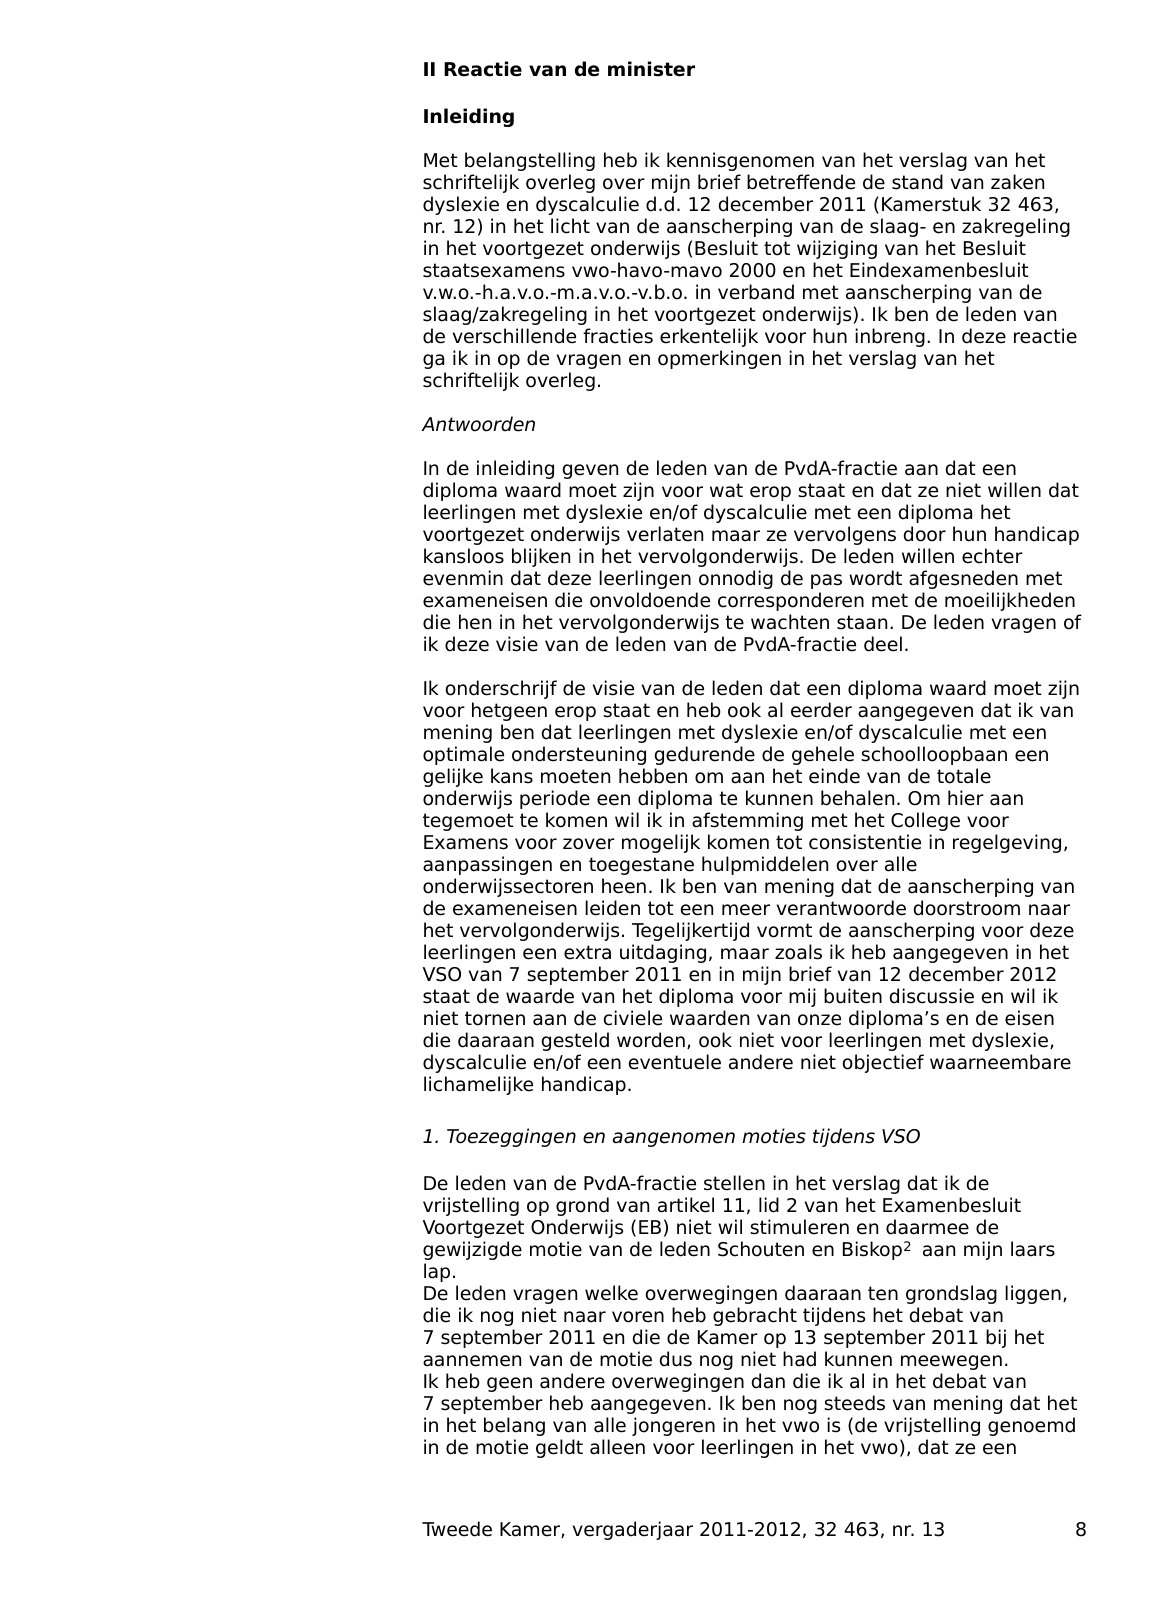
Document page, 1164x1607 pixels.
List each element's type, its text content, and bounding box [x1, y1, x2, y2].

text Ik onderschrijf de visie van de leden dat een diploma waard moet zijn voor hetgeen erop staat en heb ook al eerder aangegeven dat ik van mening ben dat leerlingen met dyslexie en/of dyscalculie met een optimale ondersteuning gedurende de gehele schoolloopbaan een gelijke kans moeten hebben om aan het einde van de totale onderwijs periode een diploma te kunnen behalen. Om hier aan tegemoet te komen wil ik in afstemming met het College voor Examens voor zover mogelijk komen tot consistentie in regelgeving, aanpassingen en toegestane hulpmiddelen over alle onderwijssectoren heen. Ik ben van mening dat de aanscherping van de exameneisen leiden tot een meer verantwoorde doorstroom naar het vervolgonderwijs. Tegelijkertijd vormt de aanscherping voor deze leerlingen een extra uitdaging, maar zoals ik heb aangegeven in het VSO van 7 september 2011 en in mijn brief van 12 december 2012 staat de waarde van het diploma voor mij buiten discussie en wil ik niet tornen aan de civiele waarden van onze diploma’s en de eisen die daaraan gesteld worden, ook niet voor leerlingen met dyslexie, dyscalculie en/of een eventuele andere niet objectief waarneembare lichamelijke handicap. [422, 678, 1087, 1096]
text De leden van de PvdA-fractie stellen in het verslag dat ik de vrijstelling op grond van artikel 11, lid 2 van het Examenbesluit Voortgezet Onderwijs (EB) niet wil stimuleren en daarmee de gewijzigde motie van de leden Schouten en Biskop2 aan mijn laars lap. [422, 1173, 1087, 1283]
subtitle II Reactie van de minister [422, 59, 1087, 81]
subtitle Antwoorden [422, 414, 1087, 436]
subtitle 1. Toezeggingen en aangenomen moties tijdens VSO [422, 1126, 1087, 1148]
text Ik heb geen andere overwegingen dan die ik al in het debat van 7 september heb aangegeven. Ik ben nog steeds van mening dat het in het belang van alle jongeren in het vwo is (de vrijstelling genoemd in de motie geldt alleen voor leerlingen in het vwo), dat ze een [422, 1371, 1087, 1459]
text In de inleiding geven de leden van de PvdA-fractie aan dat een diploma waard moet zijn voor wat erop staat en dat ze niet willen dat leerlingen met dyslexie en/of dyscalculie met een diploma het voortgezet onderwijs verlaten maar ze vervolgens door hun handicap kansloos blijken in het vervolgonderwijs. De leden willen echter evenmin dat deze leerlingen onnodig de pas wordt afgesneden met exameneisen die onvoldoende corresponderen met de moeilijkheden die hen in het vervolgonderwijs te wachten staan. De leden vragen of ik deze visie van de leden van de PvdA-fractie deel. [422, 458, 1087, 656]
text Met belangstelling heb ik kennisgenomen van het verslag van het schriftelijk overleg over mijn brief betreffende de stand van zaken dyslexie en dyscalculie d.d. 12 december 2011 (Kamerstuk 32 463, nr. 12) in het licht van de aanscherping van de slaag- en zakregeling in het voortgezet onderwijs (Besluit tot wijziging van het Besluit staatsexamens vwo-havo-mavo 2000 en het Eindexamenbesluit v.w.o.-h.a.v.o.-m.a.v.o.-v.b.o. in verband met aanscherping van de slaag/zakregeling in het voortgezet onderwijs). Ik ben de leden van de verschillende fracties erkentelijk voor hun inbreng. In deze reactie ga ik in op de vragen en opmerkingen in het verslag van het schriftelijk overleg. [422, 150, 1087, 392]
subtitle Inleiding [422, 106, 1087, 128]
text De leden vragen welke overwegingen daaraan ten grondslag liggen, die ik nog niet naar voren heb gebracht tijdens het debat van 7 september 2011 en die de Kamer op 13 september 2011 bij het aannemen van de motie dus nog niet had kunnen meewegen. [422, 1283, 1087, 1371]
